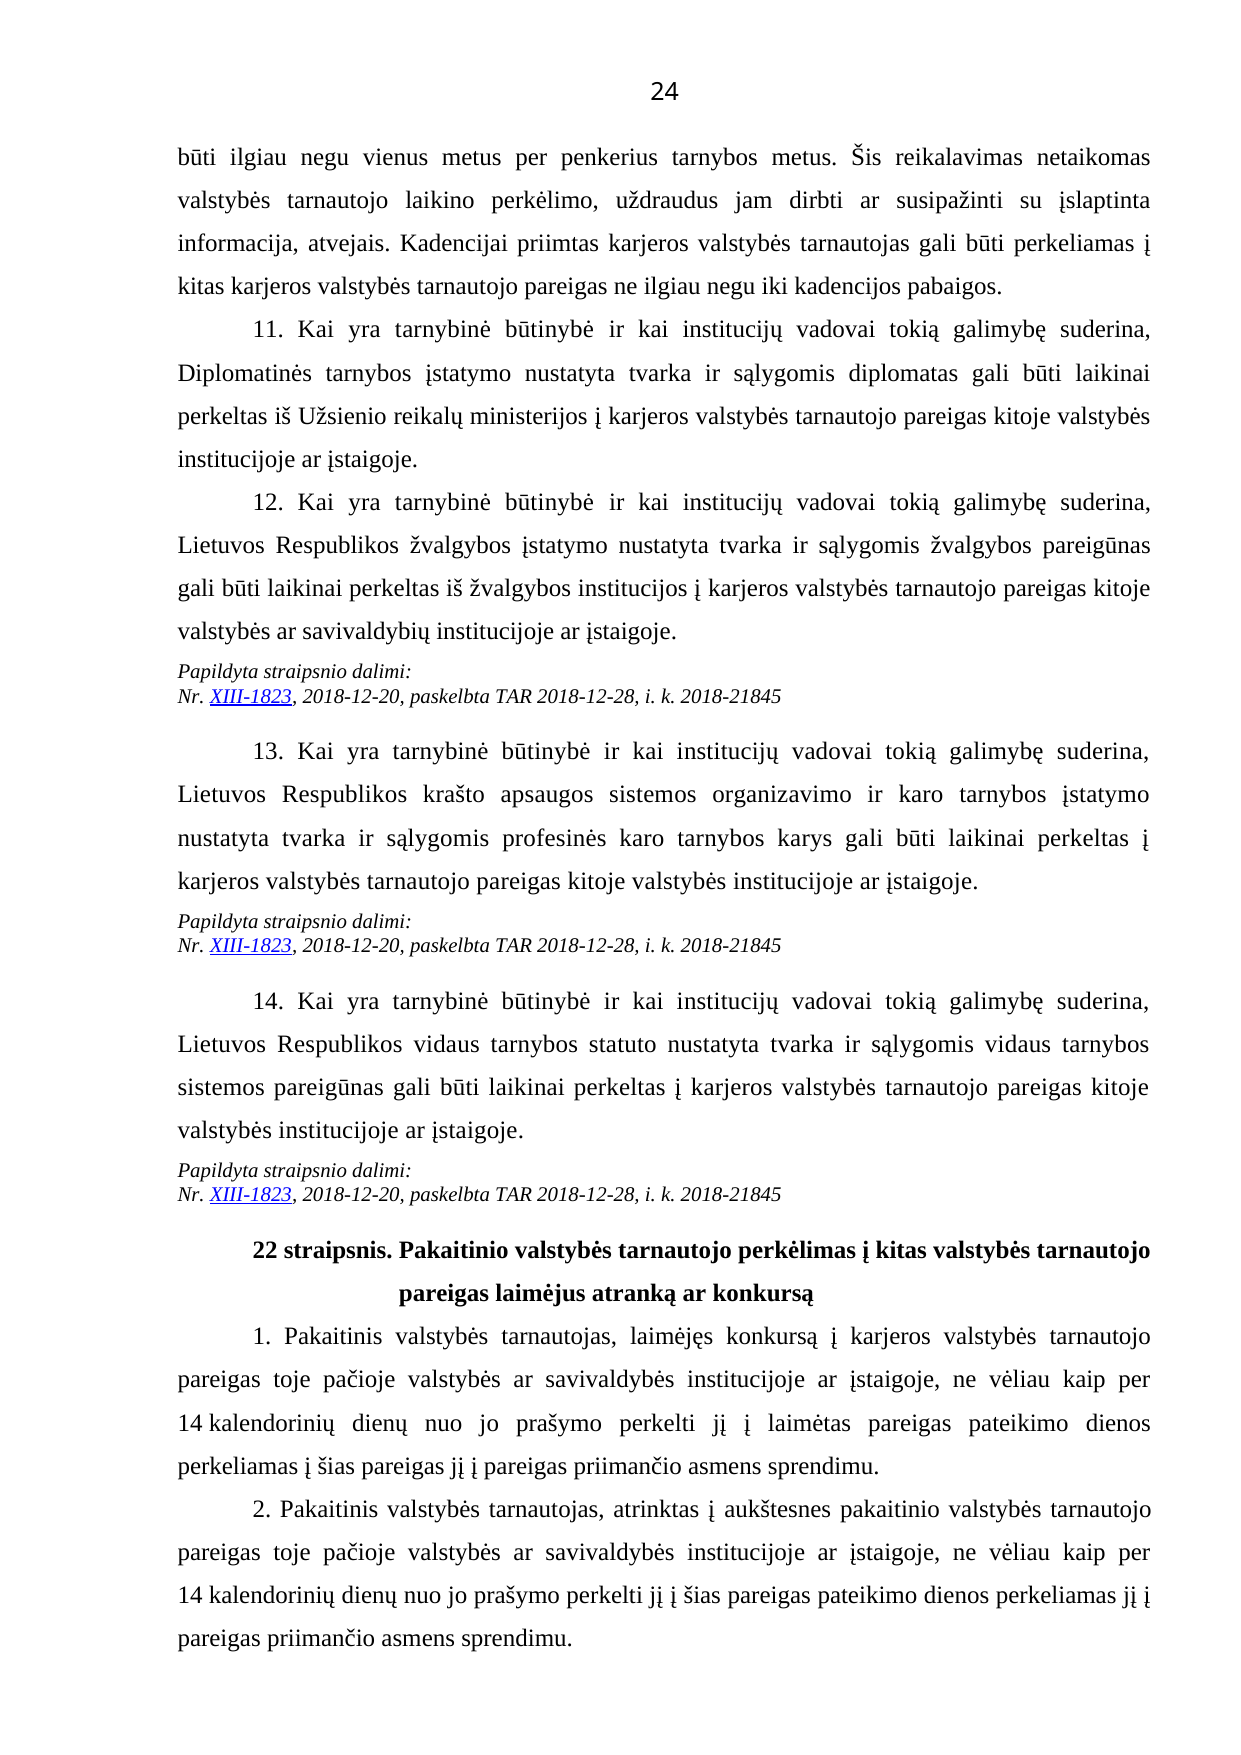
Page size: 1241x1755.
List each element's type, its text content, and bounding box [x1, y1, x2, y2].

text 11. Kai yra tarnybinė būtinybė ir kai institucijų vadovai tokią galimybę suderina, Diplomatinės tarnybos įstatymo nustatyta tvarka ir sąlygomis diplomatas gali būti laikinai perkeltas iš Užsienio reikalų ministerijos į karjeros valstybės tarnautojo pareigas kitoje valstybės institucijoje ar įstaigoje. [177, 314, 1152, 473]
text Papildyta straipsnio dalimi: [177, 1158, 1152, 1182]
text 12. Kai yra tarnybinė būtinybė ir kai institucijų vadovai tokią galimybę suderina, Lietuvos Respublikos žvalgybos įstatymo nustatyta tvarka ir sąlygomis žvalgybos pareigūnas gali būti laikinai perkeltas iš žvalgybos institucijos į karjeros valstybės tarnautojo pareigas kitoje valstybės ar savivaldybių institucijoje ar įstaigoje. [177, 487, 1152, 645]
text Nr. XIII-1823, 2018-12-20, paskelbta TAR 2018-12-28, i. k. 2018-21845 [177, 933, 1152, 957]
text 22 straipsnis. Pakaitinio valstybės tarnautojo perkėlimas į kitas valstybės tarnautojo pareigas laimėjus atranką ar konkursą [252, 1235, 1152, 1307]
text Papildyta straipsnio dalimi: [177, 909, 1152, 933]
text 14. Kai yra tarnybinė būtinybė ir kai institucijų vadovai tokią galimybę suderina, Lietuvos Respublikos vidaus tarnybos statuto nustatyta tvarka ir sąlygomis vidaus tarnybos sistemos pareigūnas gali būti laikinai perkeltas į karjeros valstybės tarnautojo pareigas kitoje valstybės institucijoje ar įstaigoje. [177, 986, 1152, 1144]
text Papildyta straipsnio dalimi: [177, 659, 1152, 683]
text 1. Pakaitinis valstybės tarnautojas, laimėjęs konkursą į karjeros valstybės tarnautojo pareigas toje pačioje valstybės ar savivaldybės institucijoje ar įstaigoje, ne vėliau kaip per 14 kalendorinių dienų nuo jo prašymo perkelti jį į laimėtas pareigas pateikimo dienos perkeliamas į šias pareigas jį į pareigas priimančio asmens sprendimu. [177, 1321, 1152, 1479]
text 2. Pakaitinis valstybės tarnautojas, atrinktas į aukštesnes pakaitinio valstybės tarnautojo pareigas toje pačioje valstybės ar savivaldybės institucijoje ar įstaigoje, ne vėliau kaip per 14 kalendorinių dienų nuo jo prašymo perkelti jį į šias pareigas pateikimo dienos perkeliamas jį į pareigas priimančio asmens sprendimu. [177, 1494, 1152, 1652]
text Nr. XIII-1823, 2018-12-20, paskelbta TAR 2018-12-28, i. k. 2018-21845 [177, 683, 1152, 708]
text 13. Kai yra tarnybinė būtinybė ir kai institucijų vadovai tokią galimybę suderina, Lietuvos Respublikos krašto apsaugos sistemos organizavimo ir karo tarnybos įstatymo nustatyta tvarka ir sąlygomis profesinės karo tarnybos karys gali būti laikinai perkeltas į karjeros valstybės tarnautojo pareigas kitoje valstybės institucijoje ar įstaigoje. [177, 736, 1152, 894]
text būti ilgiau negu vienus metus per penkerius tarnybos metus. Šis reikalavimas netaikomas valstybės tarnautojo laikino perkėlimo, uždraudus jam dirbti ar susipažinti su įslaptinta informacija, atvejais. Kadencijai priimtas karjeros valstybės tarnautojas gali būti perkeliamas į kitas karjeros valstybės tarnautojo pareigas ne ilgiau negu iki kadencijos pabaigos. [177, 142, 1152, 300]
text Nr. XIII-1823, 2018-12-20, paskelbta TAR 2018-12-28, i. k. 2018-21845 [177, 1182, 1152, 1206]
